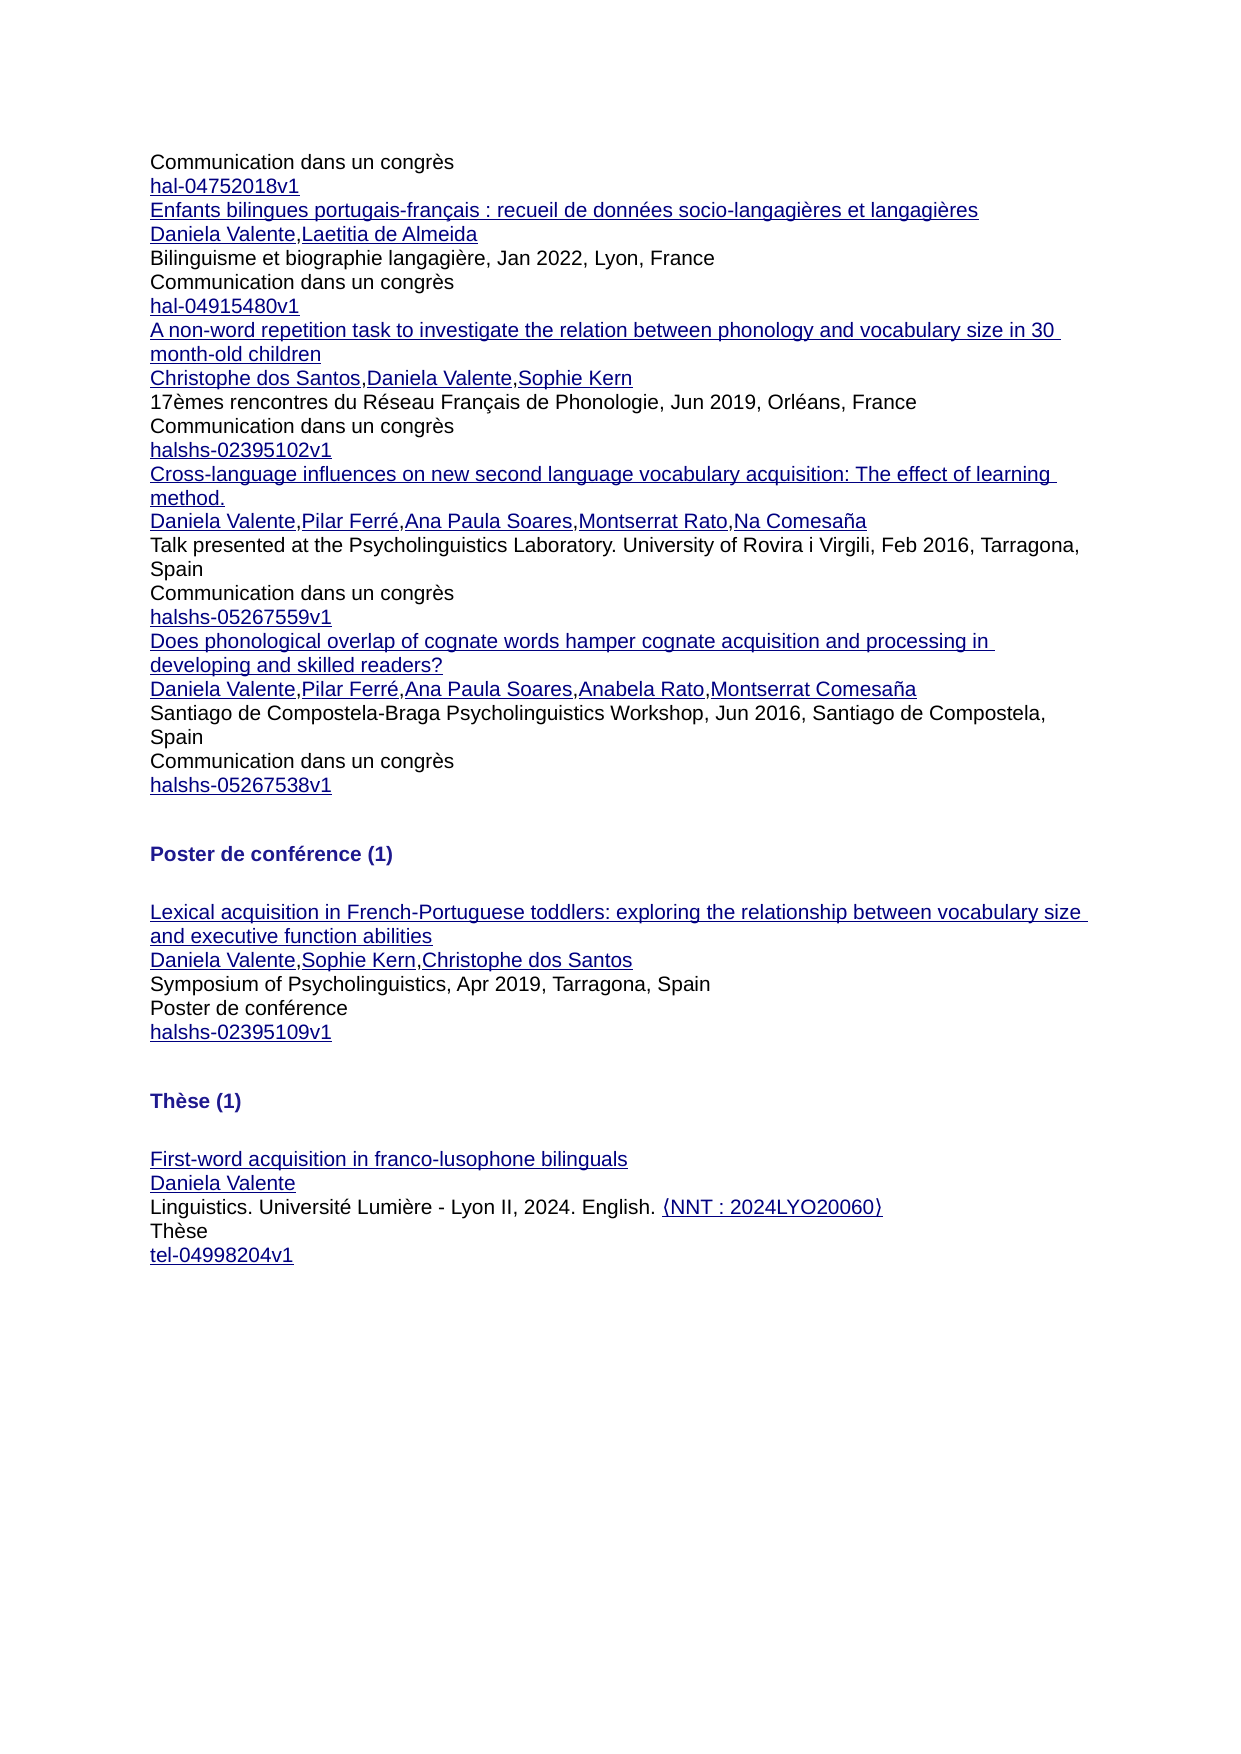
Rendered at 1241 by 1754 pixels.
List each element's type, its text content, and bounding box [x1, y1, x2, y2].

subtitle Poster de conférence (1) [150, 842, 1090, 866]
table_cell Communication dans un congrès hal-04752018v1 [150, 150, 1090, 198]
table_cell Cross-language influences on new second language vocabulary acquisition: The effect of learning method. Daniela Valente,Pilar Ferré,Ana Paula Soares,Montserrat Rato,Na Comesaña Talk presented at the Psycholinguistics Laboratory. University of Rovira i Virgili, Feb 2016, Tarragona, Spain Communication dans un congrès halshs-05267559v1 [150, 461, 1090, 629]
table_header Lexical acquisition in French-Portuguese toddlers: exploring the relationship between vocabulary size and executive function abilities Daniela Valente,Sophie Kern,Christophe dos Santos Symposium of Psycholinguistics, Apr 2019, Tarragona, Spain Poster de conférence halshs-02395109v1 [150, 900, 1090, 1044]
table_header First-word acquisition in franco-lusophone bilinguals Daniela Valente Linguistics. Université Lumière - Lyon II, 2024. English. ⟨NNT : 2024LYO20060⟩ Thèse tel-04998204v1 [150, 1147, 1090, 1267]
table_cell A non-word repetition task to investigate the relation between phonology and vocabulary size in 30 month-old children Christophe dos Santos,Daniela Valente,Sophie Kern 17èmes rencontres du Réseau Français de Phonologie, Jun 2019, Orléans, France Communication dans un congrès halshs-02395102v1 [150, 318, 1090, 461]
table_cell Does phonological overlap of cognate words hamper cognate acquisition and processing in developing and skilled readers? Daniela Valente,Pilar Ferré,Ana Paula Soares,Anabela Rato,Montserrat Comesaña Santiago de Compostela-Braga Psycholinguistics Workshop, Jun 2016, Santiago de Compostela, Spain Communication dans un congrès halshs-05267538v1 [150, 629, 1090, 797]
table_cell Enfants bilingues portugais-français : recueil de données socio-langagières et langagières Daniela Valente,Laetitia de Almeida Bilinguisme et biographie langagière, Jan 2022, Lyon, France Communication dans un congrès hal-04915480v1 [150, 198, 1090, 318]
subtitle Thèse (1) [150, 1088, 1090, 1112]
